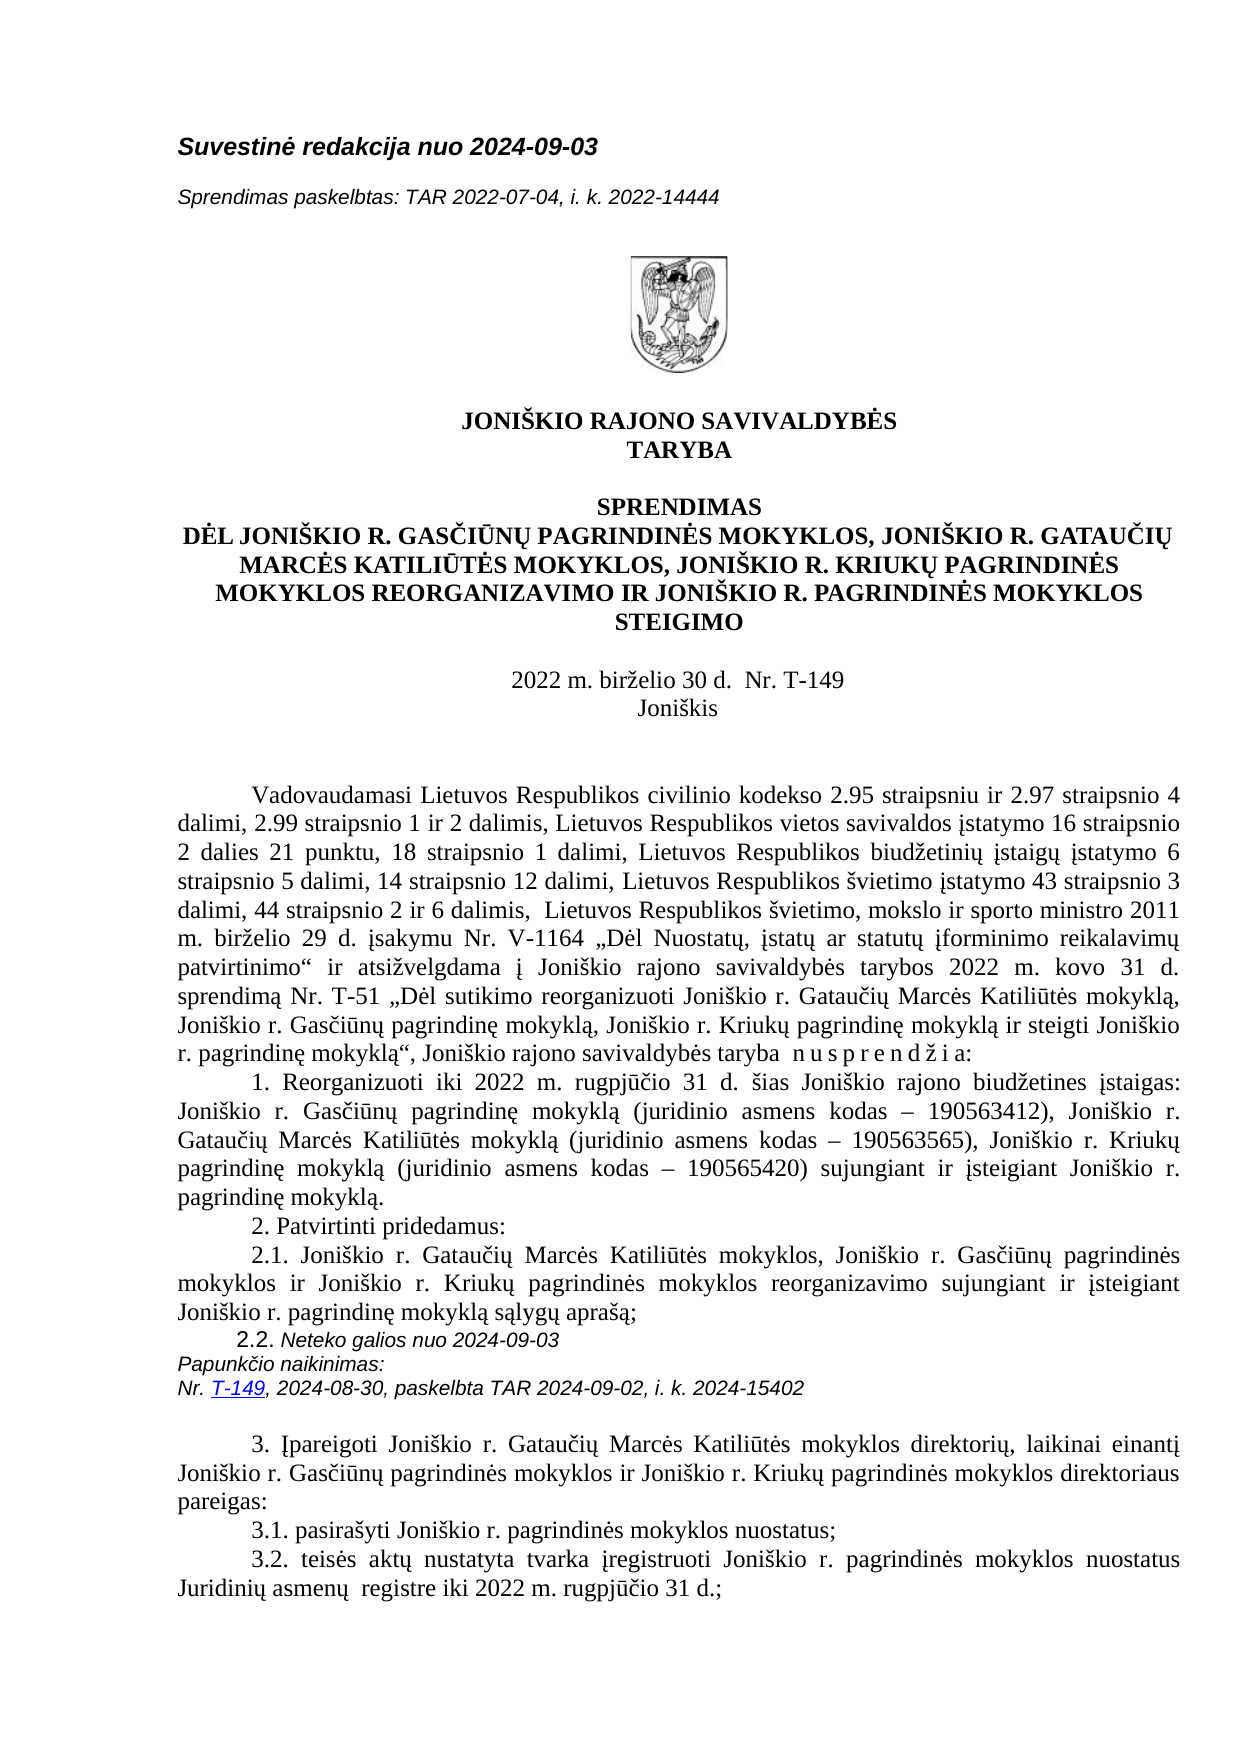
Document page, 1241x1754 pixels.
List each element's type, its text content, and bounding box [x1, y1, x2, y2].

text 3. Įpareigoti Joniškio r. Gataučių Marcės Katiliūtės mokyklos direktorių, laikinai einantį Joniškio r. Gasčiūnų pagrindinės mokyklos ir Joniškio r. Kriukų pagrindinės mokyklos direktoriaus pareigas: [177, 1429, 1181, 1515]
text 2.1. Joniškio r. Gataučių Marcės Katiliūtės mokyklos, Joniškio r. Gasčiūnų pagrindinės mokyklos ir Joniškio r. Kriukų pagrindinės mokyklos reorganizavimo sujungiant ir įsteigiant Joniškio r. pagrindinę mokyklą sąlygų aprašą; [177, 1240, 1181, 1326]
text Joniškis [174, 693, 1181, 722]
text 3.1. pasirašyti Joniškio r. pagrindinės mokyklos nuostatus; [177, 1515, 1181, 1544]
text SPRENDIMAS [177, 492, 1181, 521]
text 1. Reorganizuoti iki 2022 m. rugpjūčio 31 d. šias Joniškio rajono biudžetines įstaigas: Joniškio r. Gasčiūnų pagrindinę mokyklą (juridinio asmens kodas – 190563412), Joniškio r. Gataučių Marcės Katiliūtės mokyklą (juridinio asmens kodas – 190563565), Joniškio r. Kriukų pagrindinę mokyklą (juridinio asmens kodas – 190565420) sujungiant ir įsteigiant Joniškio r. pagrindinę mokyklą. [177, 1067, 1181, 1211]
text 2022 m. birželio 30 d. Nr. T-149 [174, 665, 1181, 693]
text Vadovaudamasi Lietuvos Respublikos civilinio kodekso 2.95 straipsniu ir 2.97 straipsnio 4 dalimi, 2.99 straipsnio 1 ir 2 dalimis, Lietuvos Respublikos vietos savivaldos įstatymo 16 straipsnio 2 dalies 21 punktu, 18 straipsnio 1 dalimi, Lietuvos Respublikos biudžetinių įstaigų įstatymo 6 straipsnio 5 dalimi, 14 straipsnio 12 dalimi, Lietuvos Respublikos švietimo įstatymo 43 straipsnio 3 dalimi, 44 straipsnio 2 ir 6 dalimis, Lietuvos Respublikos švietimo, mokslo ir sporto ministro 2011 m. birželio 29 d. įsakymu Nr. V-1164 „Dėl Nuostatų, įstatų ar statutų įforminimo reikalavimų patvirtinimo“ ir atsižvelgdama į Joniškio rajono savivaldybės tarybos 2022 m. kovo 31 d. sprendimą Nr. T-51 „Dėl sutikimo reorganizuoti Joniškio r. Gataučių Marcės Katiliūtės mokyklą, Joniškio r. Gasčiūnų pagrindinę mokyklą, Joniškio r. Kriukų pagrindinę mokyklą ir steigti Joniškio r. pagrindinę mokyklą“, Joniškio rajono savivaldybės taryba nusprendžia: [177, 780, 1181, 1067]
text 2.2. Neteko galios nuo 2024-09-03 [177, 1326, 1181, 1352]
text Joniškio rajono savivaldybės TARYBA [177, 406, 1181, 463]
text DĖL JONIŠKIO R. GASČIŪNŲ PAGRINDINĖS MOKYKLOS, JONIŠKIO R. GATAUČIŲ MARCĖS KATILIŪTĖS MOKYKLOS, JONIŠKIO R. KRIUKŲ PAGRINDINĖS MOKYKLOS REORGANIZAVIMO IR JONIŠKIO R. PAGRINDINĖS MOKYKLOS STEIGIMO [174, 521, 1181, 636]
text Papunkčio naikinimas: [177, 1352, 1181, 1376]
text Nr. T-149, 2024-08-30, paskelbta TAR 2024-09-02, i. k. 2024-15402 [177, 1376, 1181, 1400]
text Sprendimas paskelbtas: TAR 2022-07-04, i. k. 2022-14444 [177, 185, 1181, 209]
text Suvestinė redakcija nuo 2024-09-03 [177, 132, 1181, 161]
text 2. Patvirtinti pridedamus: [177, 1211, 1181, 1240]
text 3.2. teisės aktų nustatyta tvarka įregistruoti Joniškio r. pagrindinės mokyklos nuostatus Juridinių asmenų registre iki 2022 m. rugpjūčio 31 d.; [177, 1544, 1181, 1601]
